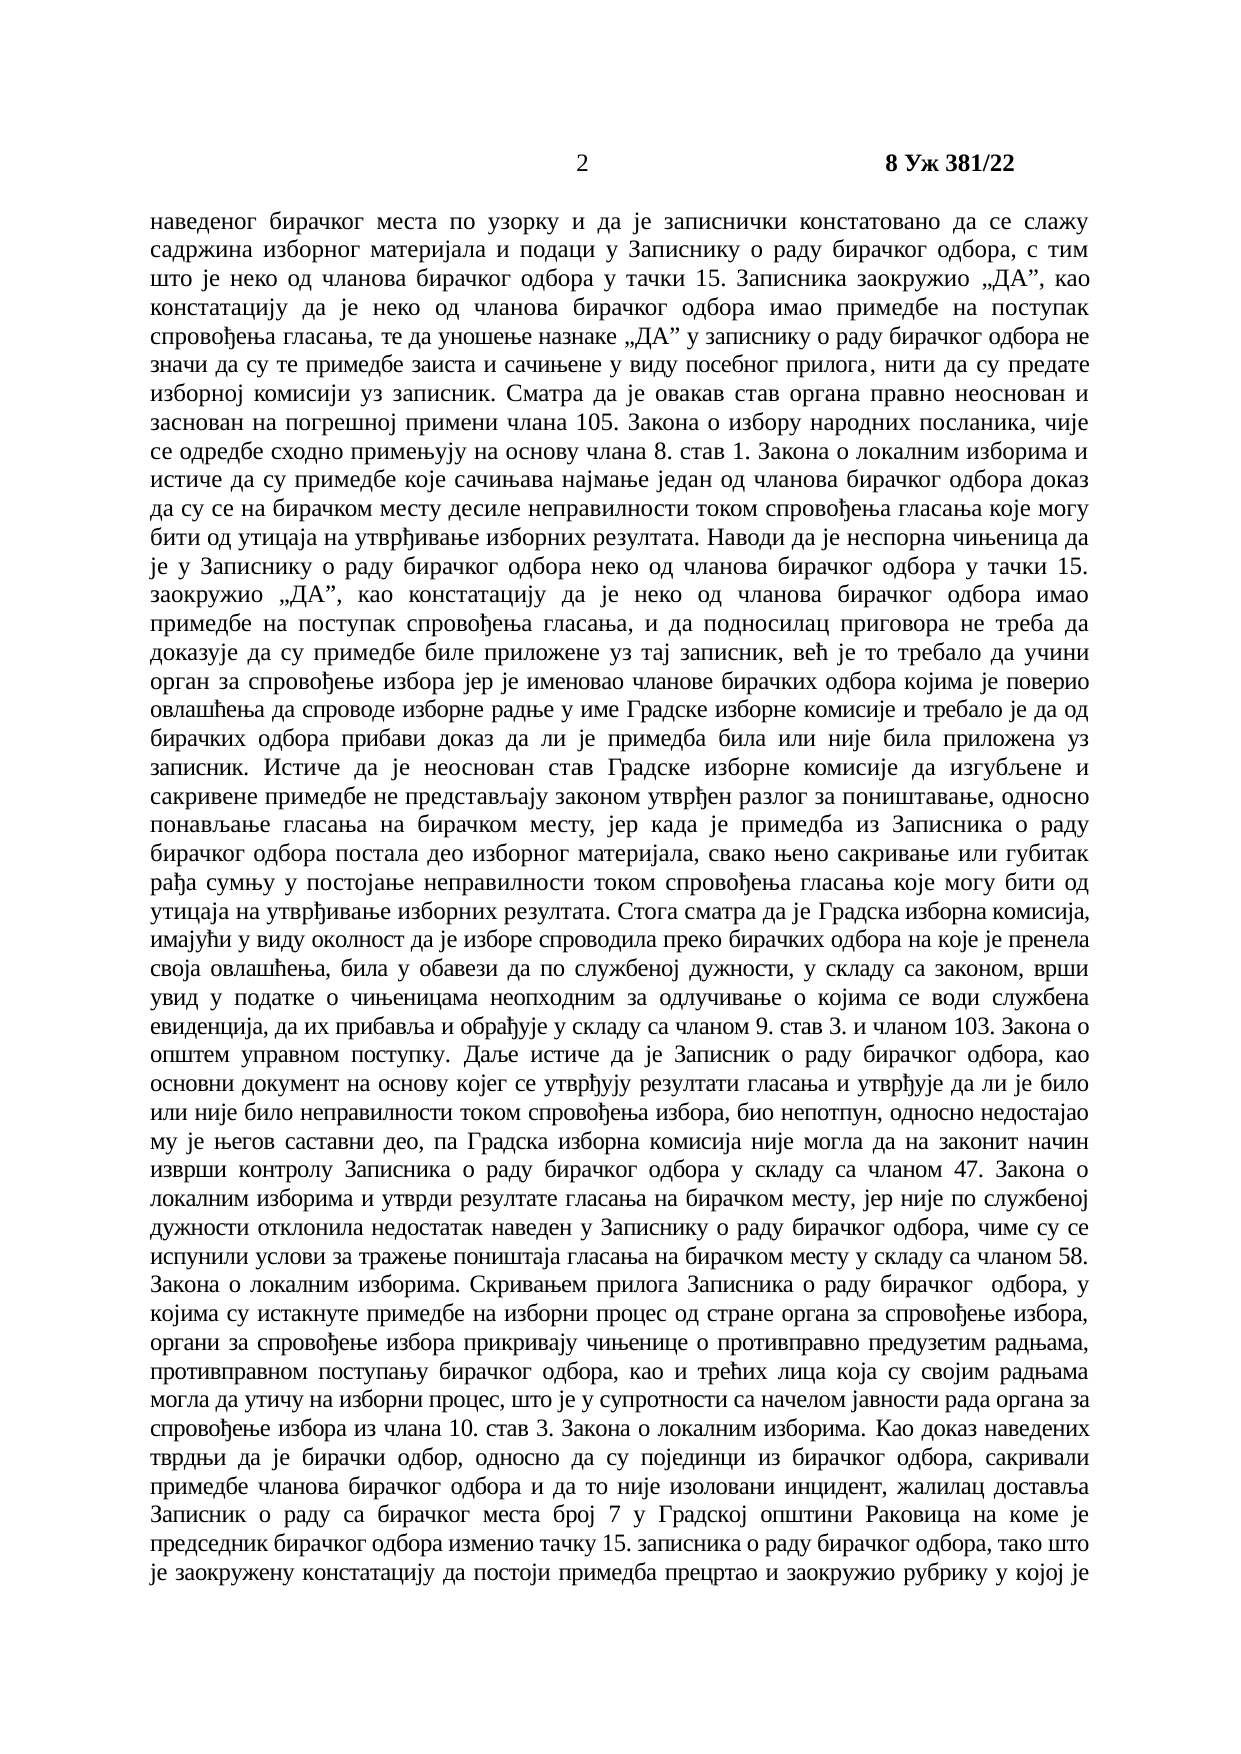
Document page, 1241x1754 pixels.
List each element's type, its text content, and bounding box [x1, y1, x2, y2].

text наведеног бирачког места по узорку и да је записнички констатовано да се слажу садржина изборног материјала и подаци у Записнику о раду бирачког одбора, с тим што је неко од чланова бирачког одбора у тачки 15. Записника заокружио „ДА”, као констатацију да је неко од чланова бирачког одбора имао примедбе на поступак спровођења гласања, те да уношење назнаке „ДА” у записнику о раду бирачког одбора не значи да су те примедбе заиста и сачињене у виду посебног прилога, нити да су предате изборној комисији уз записник. Сматра да је овакав став органа правно неоснован и заснован на погрешној примени члана 105. Закона о избору народних посланика, чије се одредбе сходно примењују на основу члана 8. став 1. Закона о локалним изборима и истиче да су примедбе које сачињава најмање један од чланова бирачког одбора доказ да су се на бирачком месту десиле неправилности током спровођења гласања које могу бити од утицаја на утврђивање изборних резултата. Наводи да је неспорна чињеница да је у Записнику о раду бирачког одбора неко од чланова бирачког одбора у тачки 15. заокружио „ДА”, као констатацију да је неко од чланова бирачког одбора имао примедбе на поступак спровођења гласања, и да подносилац приговора не треба да доказује да су примедбе биле приложене уз тај записник, већ је то требало да учини орган за спровођење избора јер је именовао чланове бирачких одбора којима је поверио овлашћења да спроводе изборне радње у име Градске изборне комисије и требало је да од бирачких одбора прибави доказ да ли је примедба била или није била приложена уз записник. Истиче да је неоснован став Градске изборне комисије да изгубљене и сакривене примедбе не представљају законом утврђен разлог за поништавање, односно понављање гласања на бирачком месту, јер када је примедба из Записника о раду бирачког одбора постала део изборног материјала, свако њено сакривање или губитак рађа сумњу у постојање неправилности током спровођења гласања које могу бити од утицаја на утврђивање изборних резултата. Стога сматра да је Градска изборна комисија, имајући у виду околност да је изборе спроводила преко бирачких одбора на које је пренела своја овлашћења, била у обавези да по службеној дужности, у складу са законом, врши увид у податке о чињеницама неопходним за одлучивање о којима се води службена евиденција, да их прибавља и обрађује у складу са чланом 9. став 3. и чланом 103. Закона о општем управном поступку. Даље истиче да је Записник о раду бирачког одбора, као основни документ на основу којег се утврђују резултати гласања и утврђује да ли је било или није било неправилности током спровођења избора, био непотпун, односно недостајао му је његов саставни део, па Градска изборна комисија није могла да на законит начин изврши контролу Записника о раду бирачког одбора у складу са чланом 47. Закона о локалним изборима и утврди резултате гласања на бирачком месту, јер није по службеној дужности отклонила недостатак наведен у Записнику о раду бирачког одбора, чиме су се испунили услови за тражење поништаја гласања на бирачком месту у складу са чланом 58. Закона о локалним изборима. Скривањем прилога Записника о раду бирачког одбора, у којима су истакнуте примедбе на изборни процес од стране органа за спровођење избора, органи за спровођење избора прикривају чињенице о противправно предузетим радњама, противправном поступању бирачког одбора, као и трећих лица која су својим радњама могла да утичу на изборни процес, што је у супротности са начелом јавности рада органа за спровођење избора из члана 10. став 3. Закона о локалним изборима. Као доказ наведених тврдњи да је бирачки одбор, односно да су појединци из бирачког одбора, сакривали примедбе чланова бирачког одбора и да то није изоловани инцидент, жалилац доставља Записник о раду са бирачког места број 7 у Градској општини Раковица на коме је председник бирачког одбора изменио тачку 15. записника о раду бирачког одбора, тако што је заокружену констатацију да постоји примедба прецртао и заокружио рубрику у којој је [150, 206, 1090, 1586]
